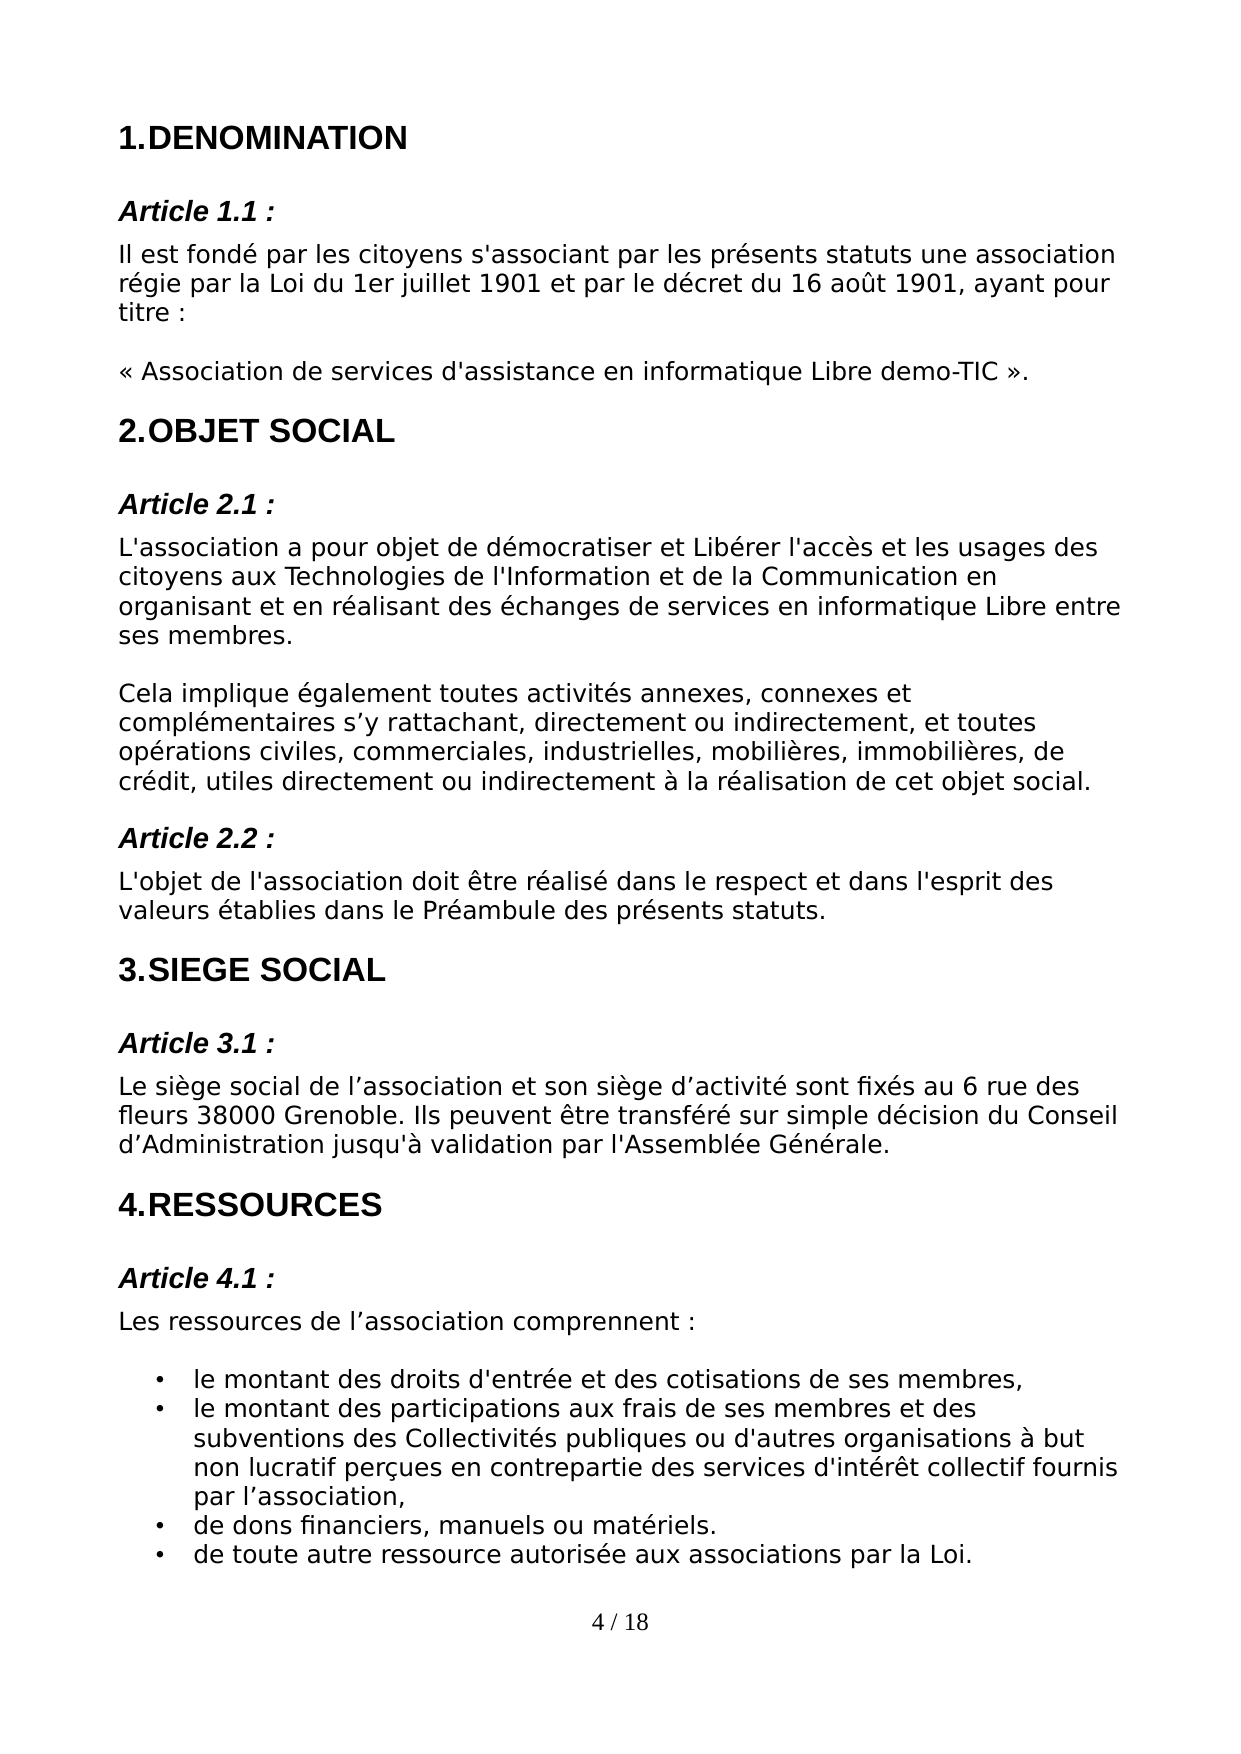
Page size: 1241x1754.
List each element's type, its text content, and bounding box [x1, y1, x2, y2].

subtitle OBJET SOCIAL [118, 411, 1122, 450]
text Cela implique également toutes activités annexes, connexes et complémentaires s’y rattachant, directement ou indirectement, et toutes opérations civiles, commerciales, industrielles, mobilières, immobilières, de crédit, utiles directement ou indirectement à la réalisation de cet objet social. [118, 679, 1122, 796]
list de toute autre ressource autorisée aux associations par la Loi. [156, 1540, 1122, 1569]
text Le siège social de l’association et son siège d’activité sont fixés au 6 rue des fleurs 38000 Grenoble. Ils peuvent être transféré sur simple décision du Conseil d’Administration jusqu'à validation par l'Assemblée Générale. [118, 1072, 1122, 1160]
text L'association a pour objet de démocratiser et Libérer l'accès et les usages des citoyens aux Technologies de l'Information et de la Communication en organisant et en réalisant des échanges de services en informatique Libre entre ses membres. [118, 533, 1122, 650]
text L'objet de l'association doit être réalisé dans le respect et dans l'esprit des valeurs établies dans le Préambule des présents statuts. [118, 867, 1122, 925]
subtitle SIEGE SOCIAL [118, 950, 1122, 989]
subtitle Article 2.2 : [118, 821, 1122, 854]
text Il est fondé par les citoyens s'associant par les présents statuts une association régie par la Loi du 1er juillet 1901 et par le décret du 16 août 1901, ayant pour titre : [118, 240, 1122, 328]
subtitle Article 4.1 : [118, 1261, 1122, 1294]
text Les ressources de l’association comprennent : [118, 1307, 1122, 1336]
list de dons financiers, manuels ou matériels. [156, 1511, 1122, 1540]
subtitle Article 2.1 : [118, 487, 1122, 521]
list le montant des droits d'entrée et des cotisations de ses membres, [156, 1365, 1122, 1394]
subtitle Article 3.1 : [118, 1026, 1122, 1060]
list le montant des participations aux frais de ses membres et des subventions des Collectivités publiques ou d'autres organisations à but non lucratif perçues en contrepartie des services d'intérêt collectif fournis par l’association, [156, 1394, 1122, 1511]
text « Association de services d'assistance en informatique Libre demo-TIC ». [118, 357, 1122, 386]
subtitle DENOMINATION [118, 118, 1122, 157]
subtitle Article 1.1 : [118, 194, 1122, 228]
subtitle RESSOURCES [118, 1185, 1122, 1223]
